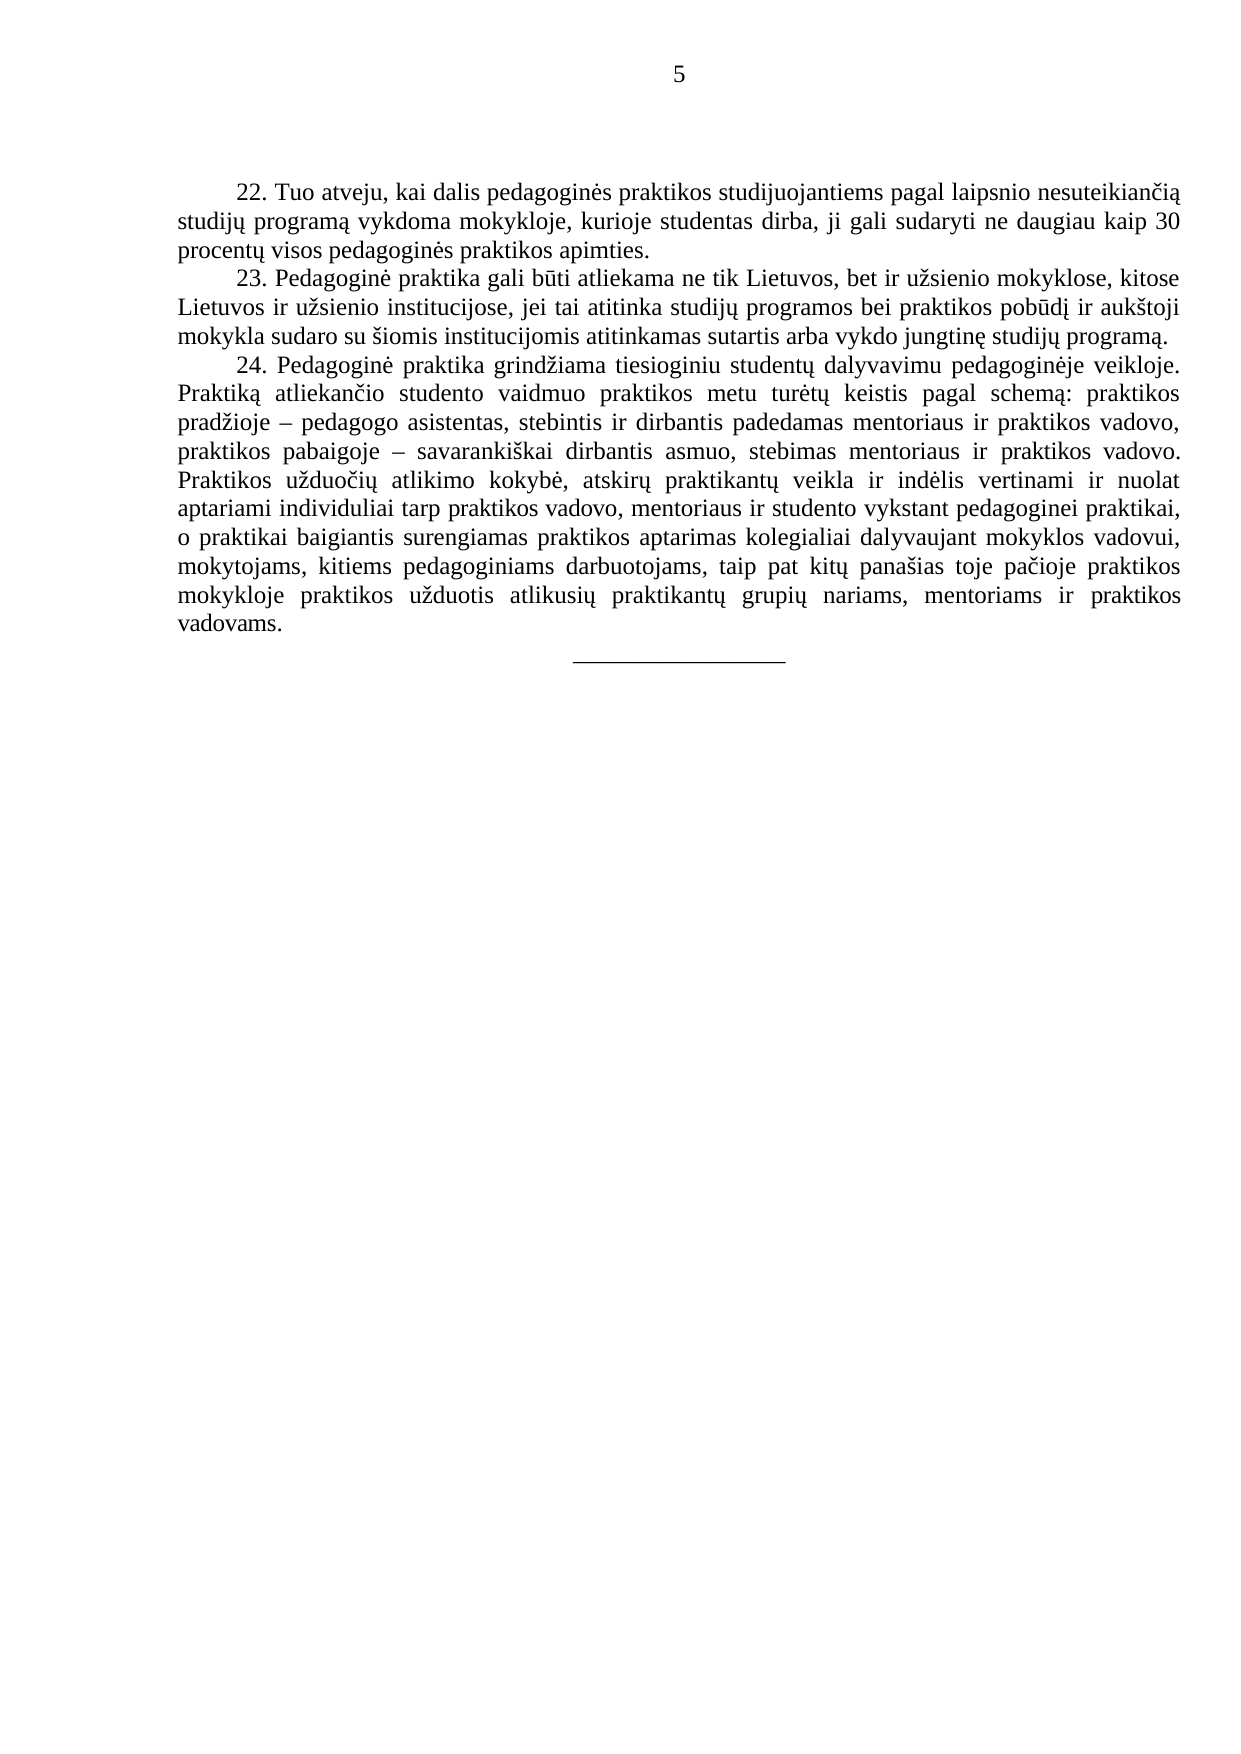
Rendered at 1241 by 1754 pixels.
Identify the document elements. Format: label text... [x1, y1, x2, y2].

text _________________ [177, 637, 1181, 666]
text 24. Pedagoginė praktika grindžiama tiesioginiu studentų dalyvavimu pedagoginėje veikloje. Praktiką atliekančio studento vaidmuo praktikos metu turėtų keistis pagal schemą: praktikos pradžioje – pedagogo asistentas, stebintis ir dirbantis padedamas mentoriaus ir praktikos vadovo, praktikos pabaigoje – savarankiškai dirbantis asmuo, stebimas mentoriaus ir praktikos vadovo. Praktikos užduočių atlikimo kokybė, atskirų praktikantų veikla ir indėlis vertinami ir nuolat aptariami individuliai tarp praktikos vadovo, mentoriaus ir studento vykstant pedagoginei praktikai, o praktikai baigiantis surengiamas praktikos aptarimas kolegialiai dalyvaujant mokyklos vadovui, mokytojams, kitiems pedagoginiams darbuotojams, taip pat kitų panašias toje pačioje praktikos mokykloje praktikos užduotis atlikusių praktikantų grupių nariams, mentoriams ir praktikos vadovams. [177, 350, 1181, 637]
text 23. Pedagoginė praktika gali būti atliekama ne tik Lietuvos, bet ir užsienio mokyklose, kitose Lietuvos ir užsienio institucijose, jei tai atitinka studijų programos bei praktikos pobūdį ir aukštoji mokykla sudaro su šiomis institucijomis atitinkamas sutartis arba vykdo jungtinę studijų programą. [177, 263, 1181, 350]
text 22. Tuo atveju, kai dalis pedagoginės praktikos studijuojantiems pagal laipsnio nesuteikiančią studijų programą vykdoma mokykloje, kurioje studentas dirba, ji gali sudaryti ne daugiau kaip 30 procentų visos pedagoginės praktikos apimties. [177, 177, 1181, 263]
